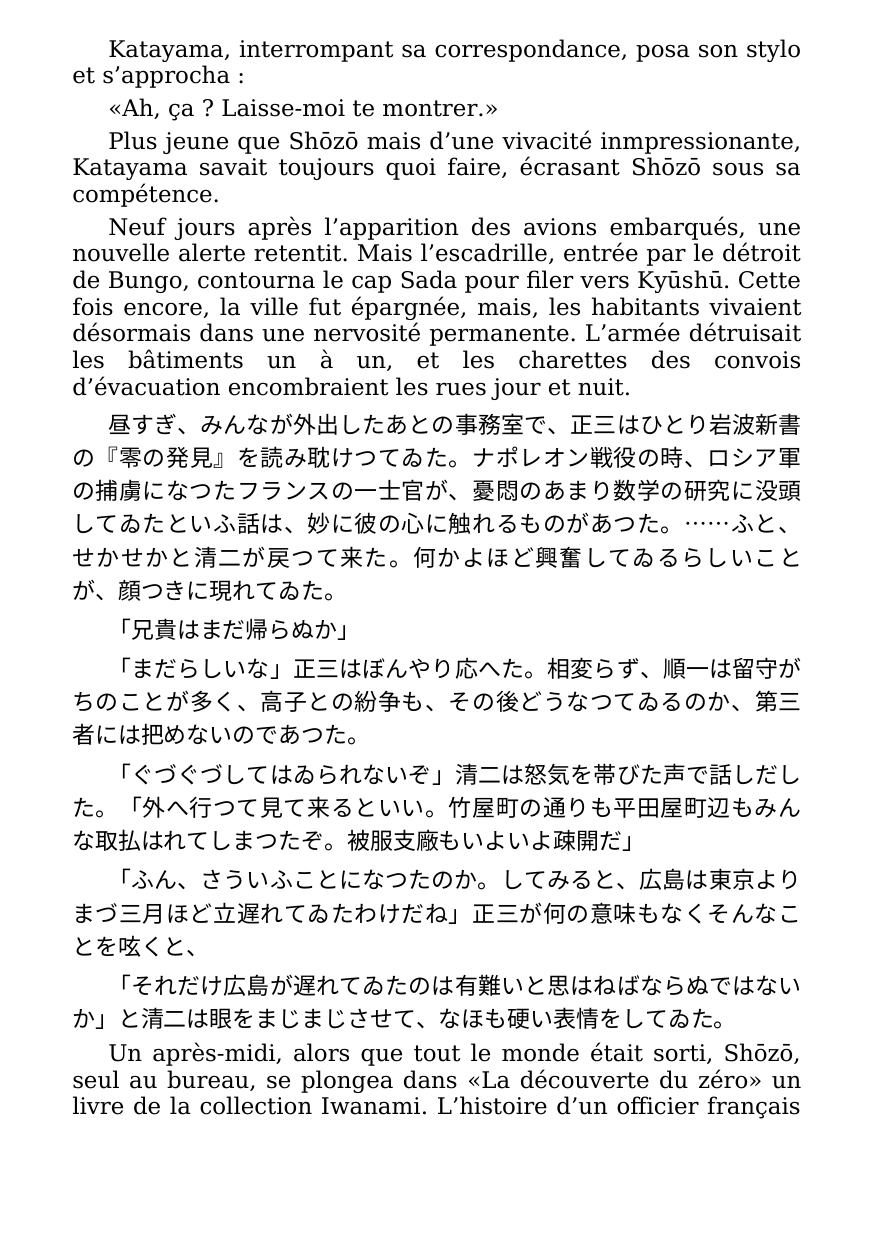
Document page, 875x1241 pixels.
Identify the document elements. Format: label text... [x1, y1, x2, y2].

text Plus jeune que Shōzō mais d’une vivacité inmpressionante, Katayama savait toujours quoi faire, écrasant Shōzō sous sa compétence. [72, 128, 802, 208]
text Katayama, interrompant sa correspondance, posa son stylo et s’approcha : [72, 36, 802, 89]
text 「ふん、さういふことになつたのか。してみると、広島は東京よりまづ三月ほど立遅れてゐたわけだね」正三が何の意味もなくそんなことを呟くと、 [72, 862, 802, 962]
text 「それだけ広島が遅れてゐたのは有難いと思はねばならぬではないか」と清二は眼をまじまじさせて、なほも硬い表情をしてゐた。 [72, 968, 802, 1034]
text 昼すぎ、みんなが外出したあとの事務室で、正三はひとり岩波新書の『零の発見』を読み耽けつてゐた。ナポレオン戦役の時、ロシア軍の捕虜になつたフランスの一士官が、憂悶のあまり数学の研究に没頭してゐたといふ話は、妙に彼の心に触れるものがあつた。……ふと、せかせかと清二が戻つて来た。何かよほど興奮してゐるらしいことが、顔つきに現れてゐた。 [72, 406, 802, 606]
text 「ぐづぐづしてはゐられないぞ」清二は怒気を帯びた声で話しだした。「外へ行つて見て来るといい。竹屋町の通りも平田屋町辺もみんな取払はれてしまつたぞ。被服支廠もいよいよ疎開だ」 [72, 757, 802, 856]
text 「兄貴はまだ帰らぬか」 [72, 612, 802, 645]
text Un après-midi, alors que tout le monde était sorti, Shōzō, seul au bureau, se plongea dans «La découverte du zéro» un livre de la collection Iwanami. L’histoire d’un officier français [72, 1040, 802, 1120]
text Neuf jours après l’apparition des avions embarqués, une nouvelle alerte retentit. Mais l’escadrille, entrée par le détroit de Bungo, contourna le cap Sada pour filer vers Kyūshū. Cette fois encore, la ville fut épargnée, mais, les habitants vivaient désormais dans une nervosité permanente. L’armée détruisait les bâtiments un à un, et les charettes des convois d’évacuation encombraient les rues jour et nuit. [72, 214, 802, 401]
text «Ah, ça ? Laisse-moi te montrer.» [72, 95, 802, 122]
text 「まだらしいな」正三はぼんやり応へた。相変らず、順一は留守がちのことが多く、高子との紛争も、その後どうなつてゐるのか、第三者には把めないのであつた。 [72, 651, 802, 751]
